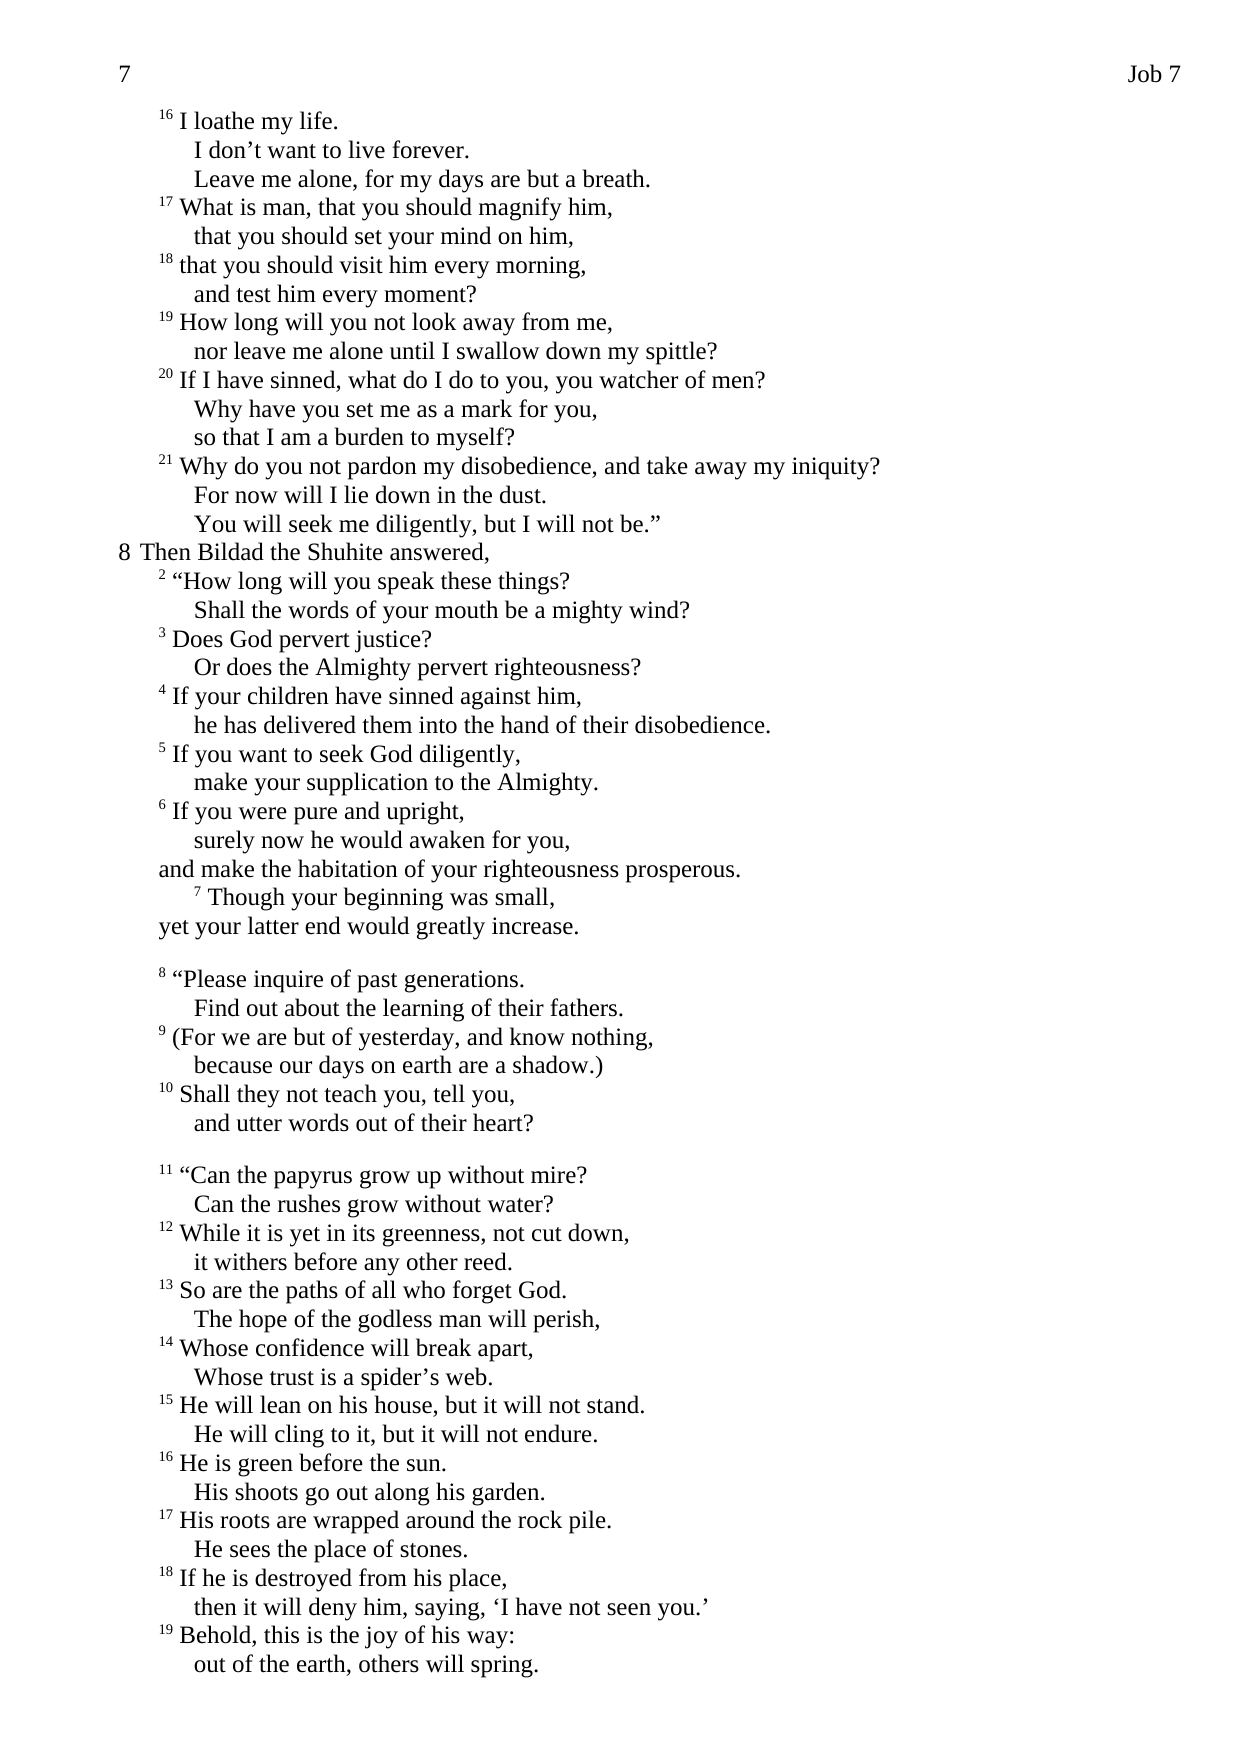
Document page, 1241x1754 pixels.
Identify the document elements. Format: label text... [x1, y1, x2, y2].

text yet your latter end would greatly increase. [158, 911, 1181, 940]
text 14 Whose confidence will break apart, [158, 1333, 1181, 1362]
text 17 His roots are wrapped around the rock pile. [158, 1506, 1181, 1534]
text and make the habitation of your righteousness prosperous. [158, 854, 1181, 882]
text 5 If you want to seek God diligently, [158, 739, 1181, 767]
text 16 He is green before the sun. [158, 1448, 1181, 1477]
text 16 I loathe my life. [158, 106, 1181, 135]
text The hope of the godless man will perish, [194, 1304, 1181, 1333]
text he has delivered them into the hand of their disobedience. [194, 710, 1181, 739]
text because our days on earth are a shadow.) [194, 1050, 1181, 1079]
text 8 “Please inquire of past generations. [158, 964, 1181, 993]
text 19 Behold, this is the joy of his way: [158, 1621, 1181, 1649]
text He sees the place of stones. [194, 1534, 1181, 1563]
text so that I am a burden to myself? [194, 422, 1181, 451]
text it withers before any other reed. [194, 1247, 1181, 1276]
text out of the earth, others will spring. [194, 1649, 1181, 1678]
text Or does the Almighty pervert righteousness? [194, 652, 1181, 681]
text You will seek me diligently, but I will not be.” [194, 509, 1181, 537]
text 20 If I have sinned, what do I do to you, you watcher of men? [158, 365, 1181, 394]
text Shall the words of your mouth be a mighty wind? [194, 595, 1181, 624]
text Find out about the learning of their fathers. [194, 993, 1181, 1022]
text that you should set your mind on him, [194, 221, 1181, 250]
text 6 If you were pure and upright, [158, 796, 1181, 825]
text surely now he would awaken for you, [194, 825, 1181, 854]
text nor leave me alone until I swallow down my spittle? [194, 336, 1181, 365]
text Leave me alone, for my days are but a breath. [194, 164, 1181, 192]
text Can the rushes grow without water? [194, 1189, 1181, 1218]
text 13 So are the paths of all who forget God. [158, 1276, 1181, 1304]
text 12 While it is yet in its greenness, not cut down, [158, 1218, 1181, 1247]
text 8Then Bildad the Shuhite answered, [118, 537, 1181, 566]
text 15 He will lean on his house, but it will not stand. [158, 1391, 1181, 1419]
text His shoots go out along his garden. [194, 1477, 1181, 1506]
text 2 “How long will you speak these things? [158, 566, 1181, 595]
text Why have you set me as a mark for you, [194, 394, 1181, 422]
text 7 Though your beginning was small, [194, 882, 1181, 911]
text 18 that you should visit him every morning, [158, 250, 1181, 279]
text He will cling to it, but it will not endure. [194, 1419, 1181, 1448]
text 19 How long will you not look away from me, [158, 307, 1181, 336]
text and utter words out of their heart? [194, 1108, 1181, 1137]
text 18 If he is destroyed from his place, [158, 1563, 1181, 1592]
text 3 Does God pervert justice? [158, 624, 1181, 652]
text 21 Why do you not pardon my disobedience, and take away my iniquity? [158, 451, 1181, 480]
text 11 “Can the papyrus grow up without mire? [158, 1161, 1181, 1189]
text I don’t want to live forever. [194, 135, 1181, 164]
text make your supplication to the Almighty. [194, 767, 1181, 796]
text 10 Shall they not teach you, tell you, [158, 1079, 1181, 1108]
text then it will deny him, saying, ‘I have not seen you.’ [194, 1592, 1181, 1621]
text Whose trust is a spider’s web. [194, 1362, 1181, 1391]
text 9 (For we are but of yesterday, and know nothing, [158, 1022, 1181, 1050]
text 17 What is man, that you should magnify him, [158, 192, 1181, 221]
text and test him every moment? [194, 279, 1181, 307]
text For now will I lie down in the dust. [194, 480, 1181, 509]
text 4 If your children have sinned against him, [158, 681, 1181, 710]
